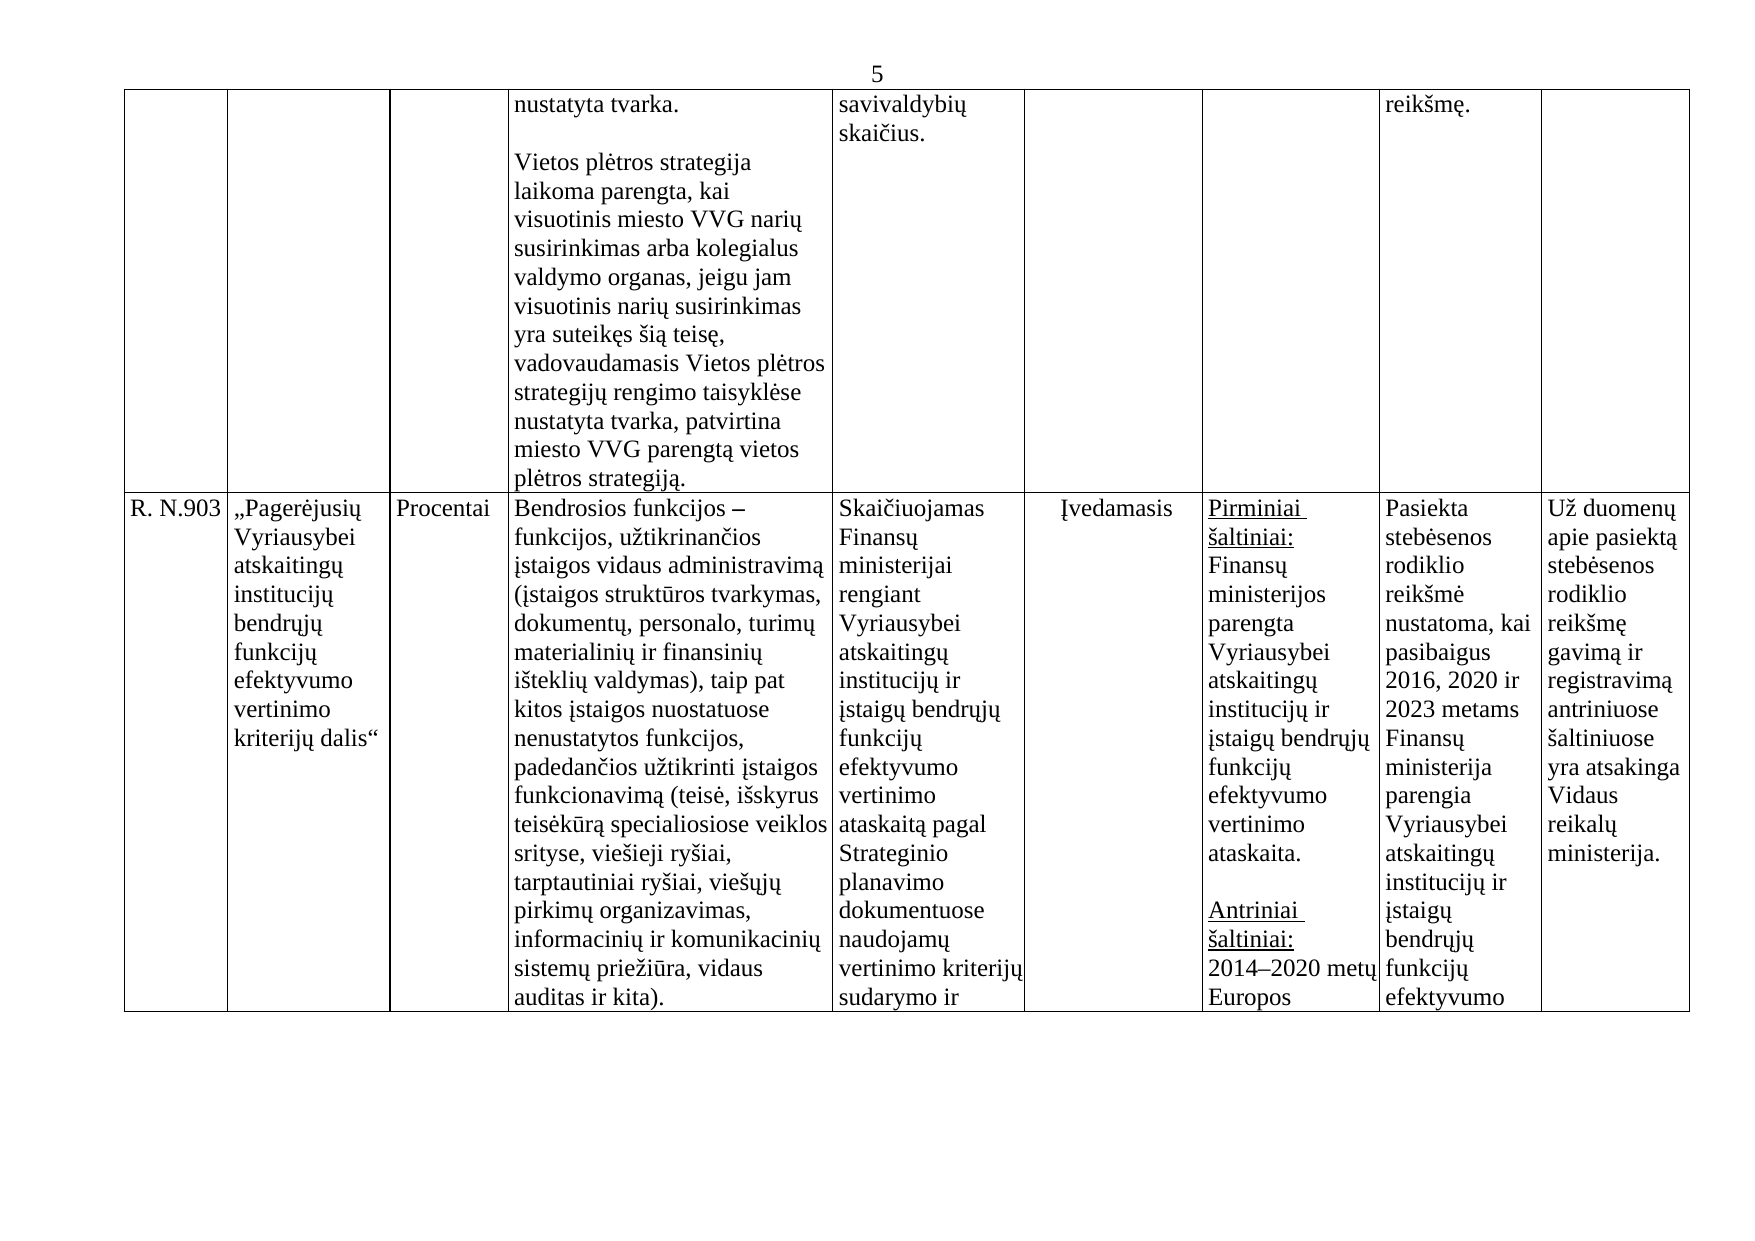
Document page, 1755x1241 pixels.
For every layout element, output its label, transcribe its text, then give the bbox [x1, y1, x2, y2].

table_cell [1203, 90, 1379, 492]
table_cell Įvedamasis [1025, 493, 1202, 1011]
table_cell Už duomenų apie pasiektą stebėsenos rodiklio reikšmę gavimą ir registravimą antriniuose šaltiniuose yra atsakinga Vidaus reikalų ministerija. [1542, 493, 1689, 1011]
table_cell Pasiekta stebėsenos rodiklio reikšmė nustatoma, kai pasibaigus 2016, 2020 ir 2023 metams Finansų ministerija parengia Vyriausybei atskaitingų institucijų ir įstaigų bendrųjų funkcijų efektyvumo [1380, 493, 1541, 1011]
table_cell [1025, 90, 1202, 492]
table_cell [125, 90, 227, 492]
table_cell Skaičiuojamas Finansų ministerijai rengiant Vyriausybei atskaitingų institucijų ir įstaigų bendrųjų funkcijų efektyvumo vertinimo ataskaitą pagal Strateginio planavimo dokumentuose naudojamų vertinimo kriterijų sudarymo ir [833, 493, 1024, 1011]
table_cell Pirminiai šaltiniai: Finansų ministerijos parengta Vyriausybei atskaitingų institucijų ir įstaigų bendrųjų funkcijų efektyvumo vertinimo ataskaita. Antriniai šaltiniai: 2014–2020 metų Europos [1203, 493, 1379, 1011]
table_cell [391, 90, 508, 492]
table_cell nustatyta tvarka. Vietos plėtros strategija laikoma parengta, kai visuotinis miesto VVG narių susirinkimas arba kolegialus valdymo organas, jeigu jam visuotinis narių susirinkimas yra suteikęs šią teisę, vadovaudamasis Vietos plėtros strategijų rengimo taisyklėse nustatyta tvarka, patvirtina miesto VVG parengtą vietos plėtros strategiją. [509, 90, 832, 492]
table_cell reikšmę. [1380, 90, 1541, 492]
table_cell savivaldybių skaičius. [833, 90, 1024, 492]
table_cell Bendrosios funkcijos – funkcijos, užtikrinančios įstaigos vidaus administravimą (įstaigos struktūros tvarkymas, dokumentų, personalo, turimų materialinių ir finansinių išteklių valdymas), taip pat kitos įstaigos nuostatuose nenustatytos funkcijos, padedančios užtikrinti įstaigos funkcionavimą (teisė, išskyrus teisėkūrą specialiosiose veiklos srityse, viešieji ryšiai, tarptautiniai ryšiai, viešųjų pirkimų organizavimas, informacinių ir komunikacinių sistemų priežiūra, vidaus auditas ir kita). [509, 493, 832, 1011]
table_cell [1542, 90, 1689, 492]
table_cell [228, 90, 389, 492]
table_cell R. N.903 [125, 493, 227, 1011]
table_cell Procentai [391, 493, 508, 1011]
table_cell „Pagerėjusių Vyriausybei atskaitingų institucijų bendrųjų funkcijų efektyvumo vertinimo kriterijų dalis“ [228, 493, 389, 1011]
